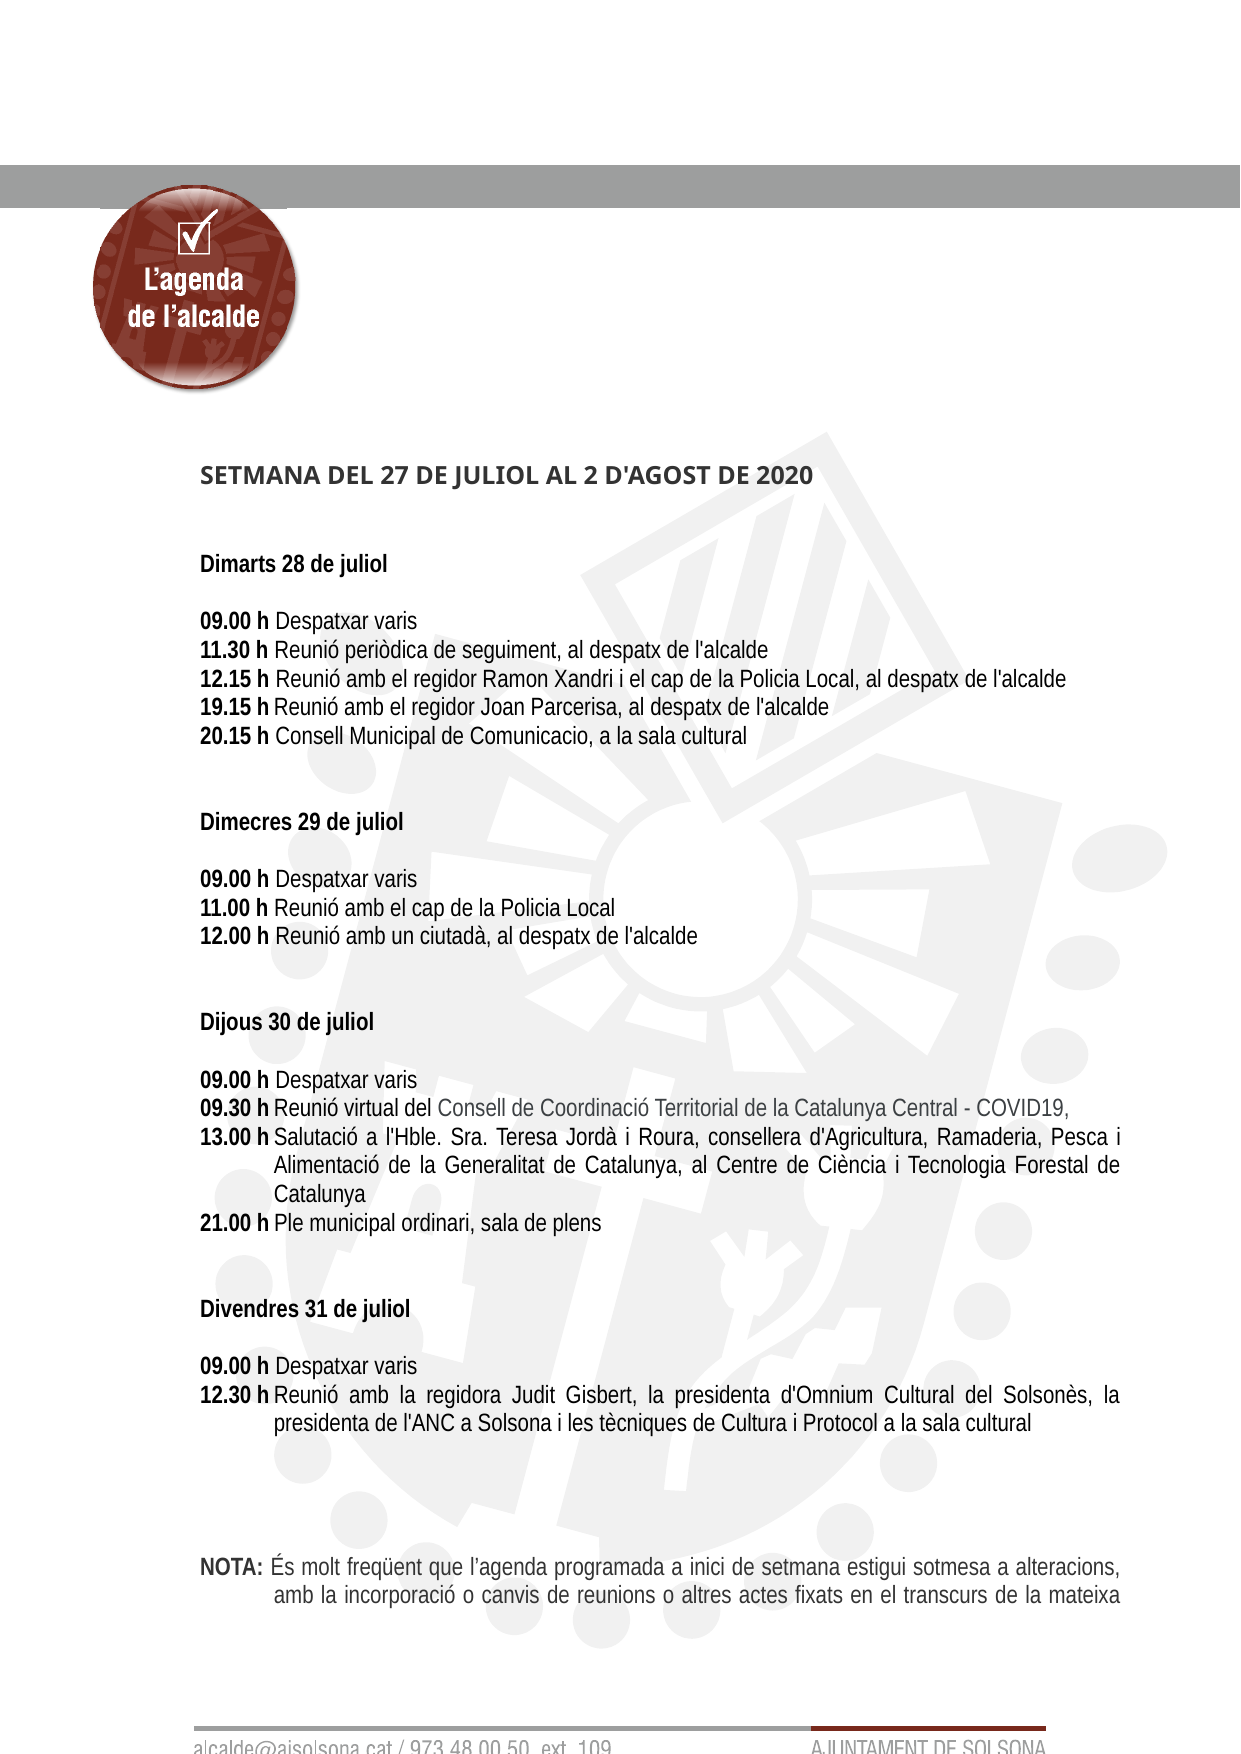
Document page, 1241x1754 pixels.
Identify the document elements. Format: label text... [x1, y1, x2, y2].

text 19.15 h Reunió amb el regidor Joan Parcerisa, al despatx de l'alcalde [901, 692, 1122, 721]
text 19.15 h Reunió amb el regidor Joan Parcerisa, al despatx de l'alcalde [200, 692, 419, 721]
text 21.00 h Ple municipal ordinari, sala de plens [433, 1208, 471, 1236]
text 09.00 h Despatxar varis [551, 1351, 602, 1380]
text 09.00 h Despatxar varis [1039, 864, 1103, 893]
text 09.00 h Despatxar varis [384, 1064, 416, 1093]
text 09.00 h Despatxar varis [435, 1077, 473, 1093]
text 12.30 h Reunió amb la regidora Judit Gisbert, la presidenta d'Omnium Cultural del Solsonès, la presidenta de l'ANC a Solsona i les tècniques de Cultura i Protocol a la sala cultural [200, 1380, 351, 1437]
text Dijous 30 de juliol [724, 1007, 783, 1036]
text 09.00 h Despatxar varis [422, 1351, 464, 1362]
text 13.00 h Salutació a l'Hble. Sra. Teresa Jordà i Roura, consellera d'Agricultura, Ramaderia, Pesca i Alimentació de la Generalitat de Catalunya, al Centre de Ciència i Tecnologia Forestal de Catalunya [545, 1122, 711, 1208]
text 20.15 h Consell Municipal de Comunicacio, a la sala cultural [200, 721, 411, 749]
text 09.30 h Reunió virtual del Consell de Coordinació Territorial de la Catalunya Central - COVID19, [384, 1093, 519, 1122]
text 09.00 h Despatxar varis [200, 864, 373, 893]
text 11.30 h Reunió periòdica de seguiment, al despatx de l'alcalde [200, 635, 327, 663]
text Divendres 31 de juliol [311, 1294, 473, 1322]
text Divendres 31 de juliol [723, 1294, 778, 1322]
text 09.00 h Despatxar varis [430, 864, 591, 893]
text [758, 606, 796, 635]
text Dijous 30 de juliol [545, 1007, 608, 1031]
text Divendres 31 de juliol [775, 1294, 828, 1322]
text Dijous 30 de juliol [865, 1007, 951, 1036]
text [895, 549, 1122, 578]
text Dimecres 29 de juliol [200, 807, 388, 835]
text Divendres 31 de juliol [840, 1308, 881, 1322]
text 19.15 h Reunió amb el regidor Joan Parcerisa, al despatx de l'alcalde [799, 692, 896, 721]
text 09.00 h Despatxar varis [200, 606, 614, 635]
text 21.00 h Ple municipal ordinari, sala de plens [359, 1208, 429, 1236]
text 12.15 h Reunió amb el regidor Ramon Xandri i el cap de la Policia Local, al despatx de l'alcalde [547, 663, 646, 692]
text 09.00 h Despatxar varis [200, 1064, 320, 1093]
text 13.00 h Salutació a l'Hble. Sra. Teresa Jordà i Roura, consellera d'Agricultura, Ramaderia, Pesca i Alimentació de la Generalitat de Catalunya, al Centre de Ciència i Tecnologia Forestal de Catalunya [786, 1126, 894, 1208]
text 09.00 h Despatxar varis [604, 864, 797, 893]
text SETMANA DEL 27 DE JULIOL AL 2 D'AGOST DE 2020 [843, 458, 1122, 492]
text 21.00 h Ple municipal ordinari, sala de plens [589, 1208, 640, 1236]
text 09.00 h Despatxar varis [200, 1351, 248, 1380]
text 09.00 h Despatxar varis [282, 1351, 317, 1380]
text 09.00 h Despatxar varis [627, 1068, 674, 1093]
text 11.00 h Reunió amb el cap de la Policia Local [604, 893, 797, 921]
text 09.00 h Despatxar varis [986, 1064, 1122, 1093]
text 12.00 h Reunió amb un ciutadà, al despatx de l'alcalde [511, 921, 596, 950]
text Dimecres 29 de juliol [1055, 807, 1122, 835]
text 12.00 h Reunió amb un ciutadà, al despatx de l'alcalde [303, 921, 358, 950]
text [885, 606, 913, 635]
text [837, 549, 880, 578]
text 12.00 h Reunió amb un ciutadà, al despatx de l'alcalde [606, 921, 795, 950]
text [709, 549, 747, 578]
text Dijous 30 de juliol [626, 1007, 707, 1036]
text 12.00 h Reunió amb un ciutadà, al despatx de l'alcalde [200, 921, 296, 950]
text 11.30 h Reunió periòdica de seguiment, al despatx de l'alcalde [879, 635, 929, 663]
text NOTA: És molt freqüent que l’agenda programada a inici de setmana estigui sotmesa a alteracions, amb la incorporació o canvis de reunions o altres actes fixats en el transcurs de la mateixa setmana. [200, 1552, 769, 1609]
text 21.00 h Ple municipal ordinari, sala de plens [948, 1208, 985, 1236]
text Dimecres 29 de juliol [596, 807, 635, 822]
text 09.00 h Despatxar varis [807, 864, 978, 875]
text 09.30 h Reunió virtual del Consell de Coordinació Territorial de la Catalunya Central - COVID19, [978, 1093, 1122, 1122]
text Dijous 30 de juliol [785, 1007, 853, 1036]
text NOTA: És molt freqüent que l’agenda programada a inici de setmana estigui sotmesa a alteracions, amb la incorporació o canvis de reunions o altres actes fixats en el transcurs de la mateixa setmana. [776, 1552, 1122, 1609]
text Dimarts 28 de juliol [200, 549, 623, 578]
text 19.15 h Reunió amb el regidor Joan Parcerisa, al despatx de l'alcalde [473, 692, 571, 721]
text 20.15 h Consell Municipal de Comunicacio, a la sala cultural [778, 721, 846, 749]
text 21.00 h Ple municipal ordinari, sala de plens [808, 1208, 877, 1236]
text 20.15 h Consell Municipal de Comunicacio, a la sala cultural [853, 721, 1122, 749]
text 11.00 h Reunió amb el cap de la Policia Local [429, 893, 589, 921]
text [773, 549, 811, 578]
text 11.00 h Reunió amb el cap de la Policia Local [1032, 893, 1122, 921]
text Dijous 30 de juliol [1001, 1007, 1122, 1036]
text Dijous 30 de juliol [200, 1007, 267, 1036]
text 12.30 h Reunió amb la regidora Judit Gisbert, la presidenta d'Omnium Cultural del Solsonès, la presidenta de l'ANC a Solsona i les tècniques de Cultura i Protocol a la sala cultural [672, 1380, 830, 1437]
text 13.00 h Salutació a l'Hble. Sra. Teresa Jordà i Roura, consellera d'Agricultura, Ramaderia, Pesca i Alimentació de la Generalitat de Catalunya, al Centre de Ciència i Tecnologia Forestal de Catalunya [200, 1122, 304, 1208]
text 12.15 h Reunió amb el regidor Ramon Xandri i el cap de la Policia Local, al despatx de l'alcalde [951, 663, 1122, 692]
text [694, 606, 732, 635]
text 21.00 h Ple municipal ordinari, sala de plens [1022, 1208, 1122, 1236]
text [822, 606, 860, 635]
text Divendres 31 de juliol [1006, 1294, 1122, 1322]
text SETMANA DEL 27 DE JULIOL AL 2 D'AGOST DE 2020 [776, 468, 831, 492]
text 13.00 h Salutació a l'Hble. Sra. Teresa Jordà i Roura, consellera d'Agricultura, Ramaderia, Pesca i Alimentació de la Generalitat de Catalunya, al Centre de Ciència i Tecnologia Forestal de Catalunya [370, 1122, 515, 1208]
text Dijous 30 de juliol [287, 1007, 335, 1036]
text Divendres 31 de juliol [567, 1294, 617, 1322]
text 12.00 h Reunió amb un ciutadà, al despatx de l'alcalde [1024, 921, 1122, 950]
text Divendres 31 de juliol [200, 1294, 296, 1322]
text 11.30 h Reunió periòdica de seguiment, al despatx de l'alcalde [444, 635, 623, 663]
text [628, 606, 667, 635]
text Dimecres 29 de juliol [490, 807, 607, 835]
text 09.00 h Despatxar varis [698, 1351, 762, 1380]
text 13.00 h Salutació a l'Hble. Sra. Teresa Jordà i Roura, consellera d'Agricultura, Ramaderia, Pesca i Alimentació de la Generalitat de Catalunya, al Centre de Ciència i Tecnologia Forestal de Catalunya [955, 1122, 1122, 1208]
text Divendres 31 de juliol [925, 1294, 958, 1322]
text 09.00 h Despatxar varis [733, 1064, 805, 1072]
text SETMANA DEL 27 DE JULIOL AL 2 D'AGOST DE 2020 [200, 458, 779, 492]
text Dimecres 29 de juliol [819, 807, 980, 835]
text [628, 549, 698, 578]
text 12.15 h Reunió amb el regidor Ramon Xandri i el cap de la Policia Local, al despatx de l'alcalde [200, 663, 358, 692]
text 20.15 h Consell Municipal de Comunicacio, a la sala cultural [470, 721, 598, 749]
text 12.00 h Reunió amb un ciutadà, al despatx de l'alcalde [821, 921, 923, 950]
text 12.30 h Reunió amb la regidora Judit Gisbert, la presidenta d'Omnium Cultural del Solsonès, la presidenta de l'ANC a Solsona i les tècniques de Cultura i Protocol a la sala cultural [869, 1380, 1122, 1437]
text 11.00 h Reunió amb el cap de la Policia Local [811, 893, 928, 921]
text 09.00 h Despatxar varis [753, 1351, 872, 1380]
text Dimecres 29 de juliol [629, 807, 782, 835]
text 09.00 h Despatxar varis [904, 1351, 1122, 1380]
text 21.00 h Ple municipal ordinari, sala de plens [200, 1208, 286, 1236]
text 11.00 h Reunió amb el cap de la Policia Local [200, 893, 365, 921]
text 11.30 h Reunió periòdica de seguiment, al despatx de l'alcalde [945, 635, 1122, 663]
text [928, 606, 1122, 635]
